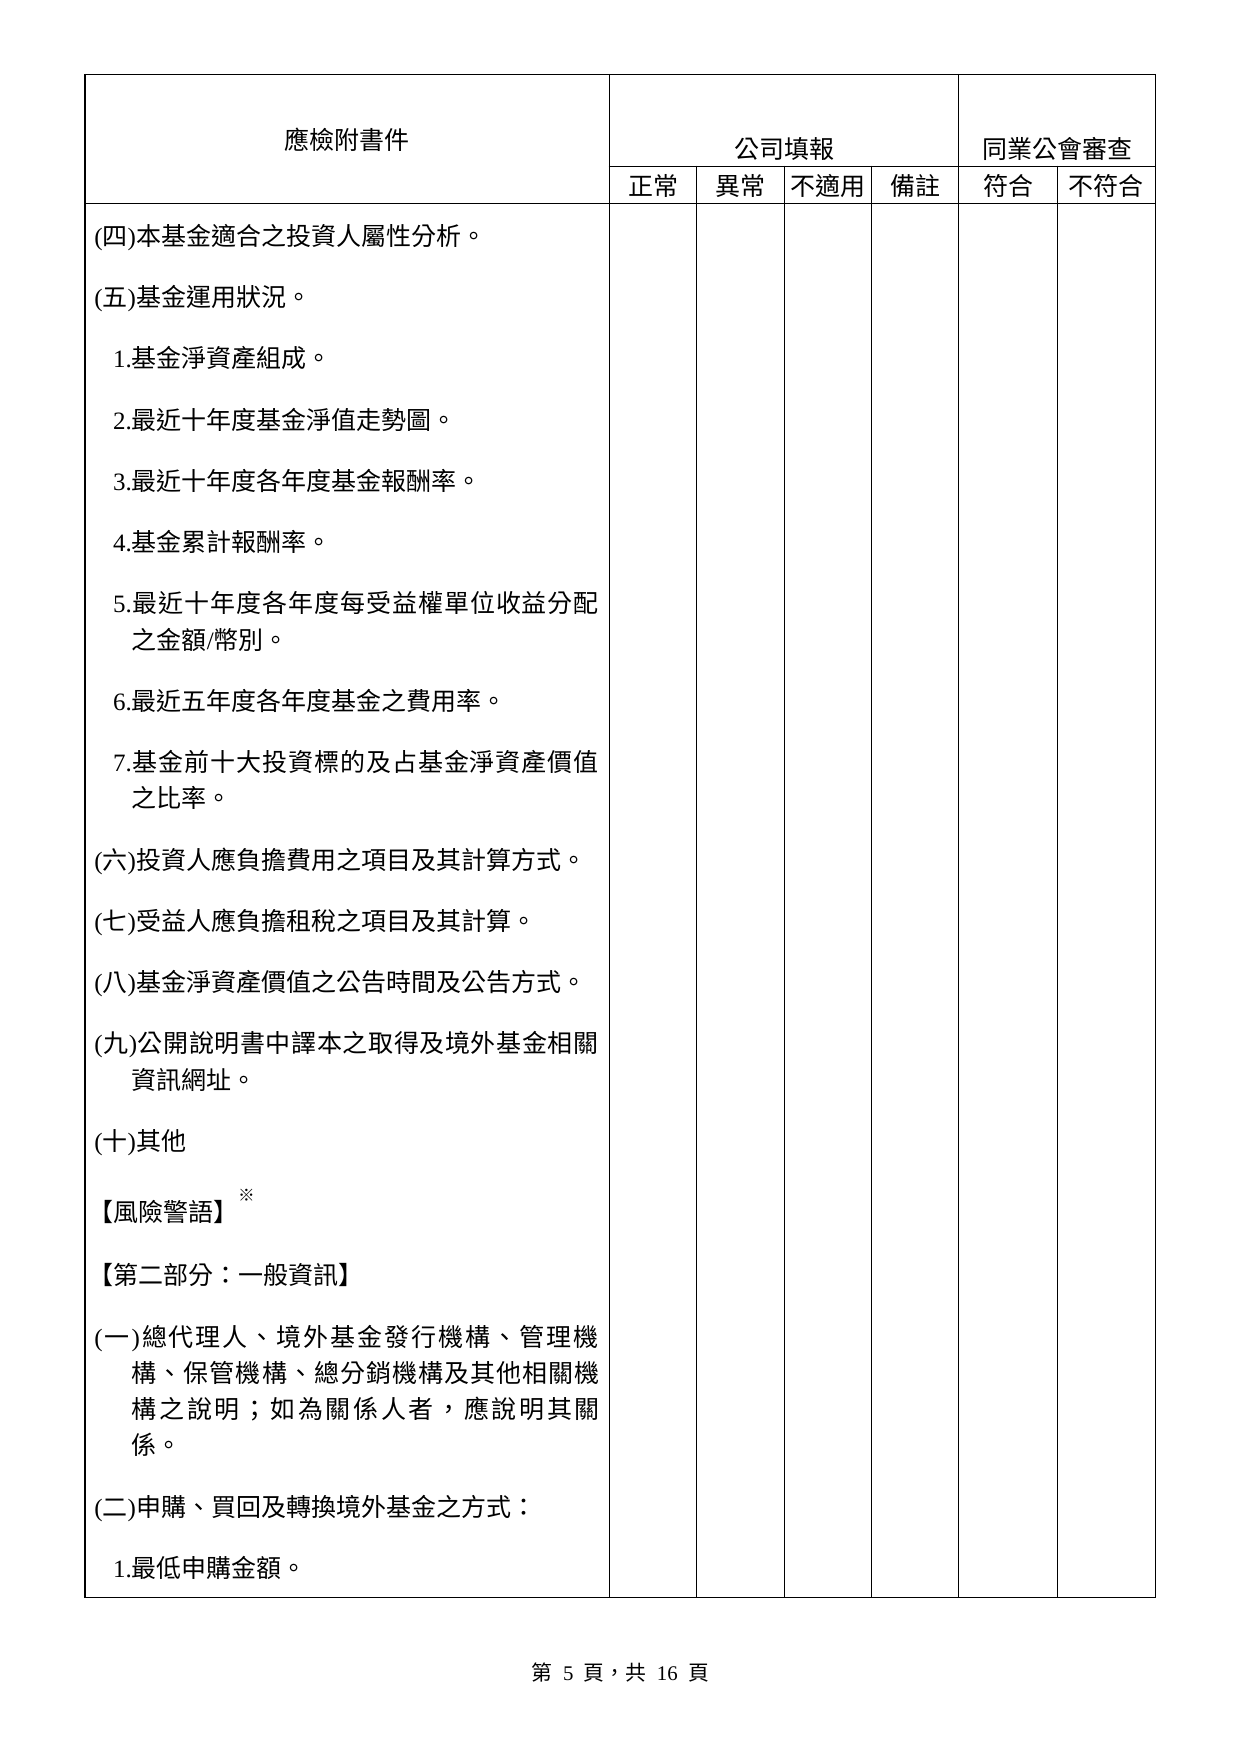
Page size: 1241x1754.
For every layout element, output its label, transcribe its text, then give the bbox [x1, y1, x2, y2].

table_cell [610, 204, 696, 1597]
table_header 同業公會審查 [959, 75, 1155, 166]
table_cell [785, 204, 871, 1597]
table_cell 備註 [872, 167, 958, 203]
table_cell 不適用 [785, 167, 871, 203]
table_cell 一、境外基金基本資料表（內容及格式如附件一）。 二、符合境外基金管理辦法第九條擔任境外基金總代理人之資格條件證明文件： (一)證券投資信託事業、證券投資顧問事業或證券經紀商之實收資本額、信託業兼營證券投資信託事業或證券投資顧問事業或銀行兼營證券經紀商之指撥營運資金，或外國證券商專撥國內分支機構營業所用資金，應達新臺幣七千萬元以上。 (二)最近期經會計師查核簽證之財務報告每股淨值不低於面額。總代理人會計年度終了至查核簽證報表公告前提出申請時，若未檢附前一年度經會計師查核簽證之年度財務報表者，應出具聲明「該公司前一年度經會計師查核簽證年度財務報告之每股淨值將不低於面額」之聲明書。 (三)中華民國證券投資信託暨顧問商業同業公會（以下簡稱同業公會）出具具有即時取得境外基金機構投資及相關交易資訊之必要資訊傳輸設備之審查意見。 (四)聲明最近半年未曾受證券投資信託及顧問法第一百零三條第一款、證券交易法第六十六條第一款、期貨交易法第一百條第一項第一款、信託業法第四十四條或銀行法第六十一條之一第一項所定糾正、限期改善三次以上之處分、最近二年未曾受證券投資信託及顧問法第一百零三條第二款至第五款、證券交易法第六十六條第二款至第四款、期貨交易法第一百條第一項第二款至第四款、信託業法第四十四條第一款至第三款或銀行法第六十一條之一第一項第一款至第四款之處分（但經金管會命令解除職員之職務者不在此限）。 (五)辦理募集及銷售之業務人員及內部稽核人員，其資格條件及人數須符合境外基金管理辦法第十六條規定： 1.同業公會出具業務人員及內部稽核人員資格審查合格之人員名冊及其資格證明文件。 2.檢附「總代理人人員配置調查表」。 3.產品分析人員及通路服務人員配置應符合配置規定。 (六)首次擔任總代理人應提供內部控制制度及內部控制制度審查表。 三、境外基金機構與總代理人簽訂之總代理契約，應載明同業公會所定應行記載事項。 四、境外基金機構與總代理人簽訂之人員培訓計畫，應符合同業公會所定計畫要點之規定，並檢具未來一年之培訓計畫，及最近一年內總代理人與境外基金機構簽訂之人員培訓計畫執行狀況說明文件（如課程清單、簽到表、受訓人數及時數統計等資料）。 五、總代理人依規定提存營業保證金之證明文件： (一)依境外基金管理辦法第十條第一項規定提存足額之營業保證金，且提存於同一金融機構。 1.擔任 家境外基金管理機構所管理基金之總代理人。 2.提存營業保證金金額（所代理之境外基金管理機構屬同一集團者，得按單一集團計算應提存之金額，並應加附集團組織圖）： 新臺幣 元。 3.提存金融機構名稱： 。 (二)提存金融機構符合境外基金管理辦法第十條第一項規定之資格條件。 (三)與提存金融機構簽訂之營業保證金保管契約內容，應載明同業公會所定要點之應記載事項。 六、出具銷售機構符合境外基金管理辦法第十九條所定資格條件之聲明書及銷售機構明細表。 七、總代理人依境外基金管理辦法第三十三條第一項第三款及第二項規定辦理款項收付者，出具其與證券集中保管事業簽訂之契約。 八、出具與銷售機構簽訂之銷售契約，其應載明同業公會所定應行記載事項。 九、境外基金註冊地准予募集之證明文件。（以主管機關核發或出具之核准函文、經主管機關核准之公開說明書或相當文件認定） 十、境外基金最近年度經會計師查核簽證之財務報告與其中文簡譯本： (一)會計師出具之查核意見為無保留意見。 (二)會計師出具無保留意見以外之查核意見者，其原因： 。 十一、檢具境外基金於申請日前一季季底之投資組合： (一)內容須包括投資標的及其比率、基金主要投資國家別及投資資產類別，暨其相關投資金額占基金淨資產價值之比重；固定收益或債券型基金應再檢附過去一年每月底投資組合投資於高收益債券之比重。 (二)投資組合應符合下列規定： 1.未投資於黃金、商品現貨及不動產。 2.投資於有價證券部分，如非投資單一國家者，該投資組合應包含各個國家之投資明細。 3.投資於境外基金管理辦法第二十三條第一項第三款所列之有價證券未超過金管會規定比率之證明文件。 4.投資於中華民國證券市場未逾金管會規定之比率。 (三)境外基金機構符合金管會鼓勵境外基金深耕計畫所訂條件獲金管會認可，並選擇「符合境外基金管理辦法之範圍內，允許引進新類型的境外基金」之優惠措施者，應具體說明該基金之投資標的或比率與現行投資規範不符之處。 十二、投資人須知載明下列事項： 【第一部分：基金專屬資訊】 (一)基本資料。 (二)基金投資標的與策略（簡介）。 1.投資標的。 2.投資策略。 (三)投資本基金之主要風險。 (四)本基金適合之投資人屬性分析。 (五)基金運用狀況。 1.基金淨資產組成。 2.最近十年度基金淨值走勢圖。 3.最近十年度各年度基金報酬率。 4.基金累計報酬率。 5.最近十年度各年度每受益權單位收益分配之金額/幣別。 6.最近五年度各年度基金之費用率。 7.基金前十大投資標的及占基金淨資產價值之比率。 (六)投資人應負擔費用之項目及其計算方式。 (七)受益人應負擔租稅之項目及其計算。 (八)基金淨資產價值之公告時間及公告方式。 (九)公開說明書中譯本之取得及境外基金相關資訊網址。 (十)其他 【風險警語】※ 【第二部分：一般資訊】 (一)總代理人、境外基金發行機構、管理機構、保管機構、總分銷機構及其他相關機構之說明；如為關係人者，應說明其關係。 (二)申購、買回及轉換境外基金之方式： 1.最低申購金額。 2.價金給付方式。 3.每營業日受理申請截止時間，及對逾時申請文件之認定及處理方式。 4.投資人申購匯款及支付買回款項應以客戶本人名義為之。 5.申購、買回及轉換之作業流程。 (三)境外基金之募集及銷售不成立時之退款方式。 (四)總代理人與境外基金機構之權利、義務及責任。 (五)總代理人應提供之資訊服務事項。 (六)境外基金機構、總代理人及銷售機構與投資人爭議之處理方式。 (七)協助投資人權益之保護方式。 (八)交付表彰投資人權益之憑證種類。 (九)為環境、社會與治理(ESG)相關主題基金應載明下列事項： 1.投資目標與衡量標準。 2.投資策略與方法。 3.投資比例配置。 4.參考績效指標。 5.排除政策。 6.風險警語。 7.盡職治理參與。 8.查詢基金定期評估資訊之網址，以及公司揭露盡職治理報告書相關資料之網址。 (十)投資人須知載明事項是否符合同業公會投資人須知範本及投資人須知製作格式說明。 (十一)其他經主管機關規定之事項。 ※ 採公平價格及反稀釋機制之基金，應於第十項投資人須知第一部份「風險警語」揭露該等機制所載內容之頁次。且若於大額申贖時採調整淨值並適用所有當日申購之投資人者，應於投資人須知加強說明該機制之適用對象及其影響，如「本基金採反稀釋機制（擺動定價機制）調整基金淨值，該淨值適用於所有當日申購之投資者，不論投資人申贖金額多寡，均會以調整後淨值計算」。 十三、公開說明書併同其中譯本： (一)已明定境外基金從事衍生性商品交易，持有未沖銷多頭部位價值之總金額，不得超過該境外基金淨資產價值之百分之四十；持有未沖銷空頭部位價值之總金額不得超過該境外基金所持有之相對應有價證券總市值。（境外基金經金管會專案核准或基金註冊地經我國承認並公告者，免受此項限制） (二)未明定上開境外基金從事衍生性商品交易之投資限制者，說明為符合有關衍生性商品交易限制之規定，所建置之內部控管機制。（境外基金經金管會專案核准或基金註冊地經我國承認並公告者不適用） (三)境外基金基本資料表、投資人須知、律師出具基金註冊地及基金管理機構註冊地對投資人權益之保護不低於我國之意見書等書件，其所載內容與公開說明書之規定具一致性。 (四)中譯本不得納入國內未經核准或核備之基金。 十四、境外基金非以新臺幣或人民幣計價。 十五、境外基金成立滿一年以上。（境外基金經金管會專案核准或基金註冊地經我國承認並公告者，免受此項限制，其申請程序準用證券投資信託事業募集證券投資信託基金處理準則之規定） 十六、境外基金管理機構符合境外基金管理辦法第二十四條規定之證明文件： (一)境外基金管理機構（得含其控制或從屬機構）所管理以公開募集方式集資投資於證券之基金總資產淨值超過二十億美元或等值之外幣者。所稱總資產淨值之計算不包括退休基金及個人或機構投資人全權委託帳戶（以會計師出具之證明認定）： 1.上開證明應詳列基金名稱、成立日期及規模，並總計各基金規模（基本計價幣別不同時，應換算為相同幣別後加總）。 2.管理基金總資產淨值之證明文件如包含其控制或從屬機構所管理之基金資產者，應分別說明該境外基金管理機構與其控制或從屬機構個別管理之總資產淨值，並加附集團組織圖及持有股權明細狀況。 (二)最近二年未受當地主管機關處分並有紀錄在案（由當地主管機關或自律團體或境外基金管理機構有權聲明之董事，出具證明或聲明）。 (三)成立滿二年以上（以主管機關核發或出具之登記證明或相當文件認定）。 (四)對增進我國資產管理業務有符合金管會規定之具體貢獻證明文件。 十七、境外基金機構出具將依金管會之要求，提供該境外基金機構有關境外基金申購、買回或轉換等之相關簿冊及涉及投資人權益之相關資料予金管會查閱之聲明文件。 十八、境外基金管理機構出具符合境外基金管理辦法第二十三條第一項第一款至第五款規定，且嗣後該境外基金若未符合規定，應即向金管會申請終止辦理該境外基金之募集銷售之聲明書。（境外基金經金管會專案核准或基金註冊地經我國承認並公告者，免受第一款限制） 十九、境外基金管理機構最近期經會計師查核簽證之財務報告。 (一)會計師出具之查核意見為無保留意見。 (二)會計師出具無保留意見以外之查核意見者，其原因： 。 二十、境外基金之保管機構信用評等等級符合境外基金管理辦法第二十五條規定之證明文件。（係指保管機構、主要次保管機構之信用評等資料，或其他相當之證明文件） 二十一、律師出具基金註冊地對投資人權益之保護不低於我國之意見書。（基金註冊地為我國承認且公告者免附） 二十二、律師出具基金管理機構註冊地對投資人權益之保護不低於我國之意見書。（基金管理機構所在地為我國承認且公告者免附） 二十三、同業公會同意入會之證明文件，但已加入同業公會者，免附。 二十四、提供最近半年期間每月基金規模資料。 二十五、自行評估說明基金及其投資標的市場（包括投資地區）有無流動性疑慮，倘發生流動性問題之相關因應措施為何。 二十六、提供金管會或同業公會最近半年調查之特定金融商品相關投資情形，包括投資金額、投資比率及預估損失。 二十七、檢具申請總代理基金之全球銷售計畫，並說明除註冊地外目前已於哪些國家進行銷售，同時列出該等國家之銷售比重。 二十八、說明境外基金管理機構如何控管臺灣投資人投資比重，以符合我國法令規定上限。 二十九、洗錢防制規範。例如：總代理人應說明境外基金註冊地或境外基金管理機構註冊地對我國投資人要求之洗錢防制相關措施及文件，包括其為執行洗錢防制程序而對我國投資人進行客戶審查（Customer Due Diligence）之實際作法，或對我國執行Risk-based approach之實際作法，及是否對我國業者要求額外客戶資料。 三十、總代理人自行檢查表（內容及格式如附件三）。 (一)依境外基金管理辦法規定應申請（報）及/或公告事項之辦理情形，內容完整無誤。 (二)有異常情事時，應同時說明具體改善措施。 三十一、總代理人自行檢查表之內容正確無誤及完整之聲明書（內容及格式如附件四）。 三十二、基金如採公平價格調整機制或反稀釋機制之相關說明資料，包含適用時機、啟動理由、對投資人影響、最近一次採用該等機制之情形，基金管理機構如何確保該等機制之合理性及公平性等。 三十三、說明暫停銷售機構或投資人帳戶交易事項。 (一)境外基金管理機構於執行洗錢防制作業時，發生暫停銷售機構或投資人帳戶交易之情形（包括執行依據及實務作法）。 (二)除執行洗錢防制作業外，發生其他暫停銷售機構或投資人帳戶交易之情形（包括執行依據及實務作法）。 (三)銷售機構或投資人帳戶被境外基金機構暫停交易後，如何保障我國投資人權益，請說明具體措施為何。 三十四、申請基金上架前KYP及風險等級報酬評估審查作業之執行情形。 三十五、基金擬在臺銷售級別之成立日期、目前規模及主要銷售地區，並與其他級別就相關事項(如費率、配息、前收型或後收型手續費等)差異比較，以及是否對我國投資人有不公平之情事。 三十六、說明基金如經金管會核准在國內募集及銷售，未來一年是否有在國內新增銷售級別之規劃，如有，請說明包括但不限於下列事項： (一)具體說明於金管會核准後，未來一年於我國新增銷售級別之理由。 (二)擬新增之銷售級別於其他國家之銷售情形，是否僅於我國銷售，且該等級別相關費用、交易條件及權利義務是否與國外投資人相同。如有差異，請說明其合理性。 三十七、申請環境、社會及治理（ESG）相關主題基金（下稱ESG基金），應載明下列事項： (一)投資目標與衡量標準： 1.是否參考國際組織發布準則或國內外公認ESG分類或揭露標準設定永續投資目標（如參考國內外公認ESG分類或揭露標準，包括但不限聯合國發布的國際準則、歐盟永續分類標準、GRI及SASB 等國際組織所擬定永續揭露標準）？ 2.基金名稱是否能正確反映永續投資目標，是否具體說明基金名稱與永續投資目標之關聯性？ 3.是否參考國內外公認ESG分類或揭露標準，訂定具體關鍵績效指標衡量被投資公司對環境、社會及治理等面向的表現？ (二)投資策略與方法： 1.基金為達成永續投資目標所採用投資策略為何？（如正面/同業較佳篩選、ESG整合投資分析、永續主題式投資、影響力投資等）？ 2.是否明確說明ESG相關因素之考慮過程（如：過濾因子、指標、評等、第三方認證或標章等）以及衡量這些因素之評估衡量方法（包括環境、社會及治理三個面向分別考慮之評估項目、各項目評分標準、評估項目權重計算方式、分析數據之資料來源）？ 3.是否說明將ESG因素納入投資流程之具體做法？（採用內部或外部ESG分析評估系統？採用的分析評估方法如何衡量被投資公司ESG表現？如何確保在基金投資管理流程中考量被投資公司ESG表現與相關風險？） (三)投資比例配置： 1.基金配置符合ESG投資重點之資產最低投資比率是否已達70%以上？ 2.公司提供基金投資組合，其ESG表現評等分布結果是否合理？ 3.基金投資於高排碳、高汙染、高耗水產業（如水泥、塑膠、鋼鐵、煤礦及石化燃料產業）之比重是否過高？ (四)參考績效指標： 1.如有設定ESG參考績效指標，是否說明所採指標之重要資訊與特性？ 2.參考績效指標如非屬ESG 或永續概念指數，是否說明該指標如何與基金ESG投資重點保持一致？ (五)排除政策：說明基金投資是否訂有排除政策或排除的類型（如避免投資軍火武器、酒類、賭博、色情及煙草行業、違反聯合國全球盟約等標的，或禁止投資主要營業收入來自動力煤開採或電力生產主要來自煤炭的公司）。 (六)風險警語：是否考量ESG基金特色訂定相關風險警語（如方法及資料之限制、缺乏標準之分類法、投資選擇之主觀判斷、對第三方資料來源之依賴、對特定ESG投資重點之集中度風險等）。 (七)盡職治理參與： 1.是否揭露公司盡職治理報告查詢方法與途徑？ 2.針對基金所適用盡職治理政策及執行方式，包括如何評估是否需要與被投資公司議合，以及透過何種形式與公司進行ESG議題溝通，如被投資公司未對ESG議題作出積極回應，公司採取何種因應措施。 3.針對基金參與股東會與投票情形，包括基本投票方針，出席股東會與投票紀錄等定期資訊揭露方式。 (八)定期揭露：公司年度結束後2個月，每年是否在公司網站上向投資者揭露以下定期評估的資訊? 1.基金資產組成符合所定ESG投資策略與篩選標準之實際投資比重。 2.如有設定績效參考指標，應比較基金採用ESG篩選標準與績效指標（Benchmark）對成分證券篩選標準兩者間的差異。 3.基金為達到永續投資重點和目標，而採取盡職治理行動（例如，與被投資公司經營階層互動、參與股東會及行使投票權紀錄等）。 三十八、移轉計畫及致投資人通知書，並應載明總代理移轉生效日前，原總代理人仍負有向金管會申報及公告之責任，並繼續負責處理國內投資人之交易相關事宜，投資人之權益，不因總代理移轉而受任何影響。(移轉總代理人案件適用)。 三十九、其他主管機關規定之文件。 [86, 204, 609, 1597]
table_cell [872, 204, 958, 1597]
table_cell [959, 204, 1057, 1597]
table_cell 正常 [610, 167, 696, 203]
table_cell 符合 [959, 167, 1057, 203]
table_cell 異常 [697, 167, 784, 203]
table_cell [1058, 204, 1155, 1597]
table_header 公司填報 [610, 75, 958, 166]
table_cell 不符合 [1058, 167, 1155, 203]
table_header 應檢附書件 [86, 75, 609, 203]
table_cell [697, 204, 784, 1597]
